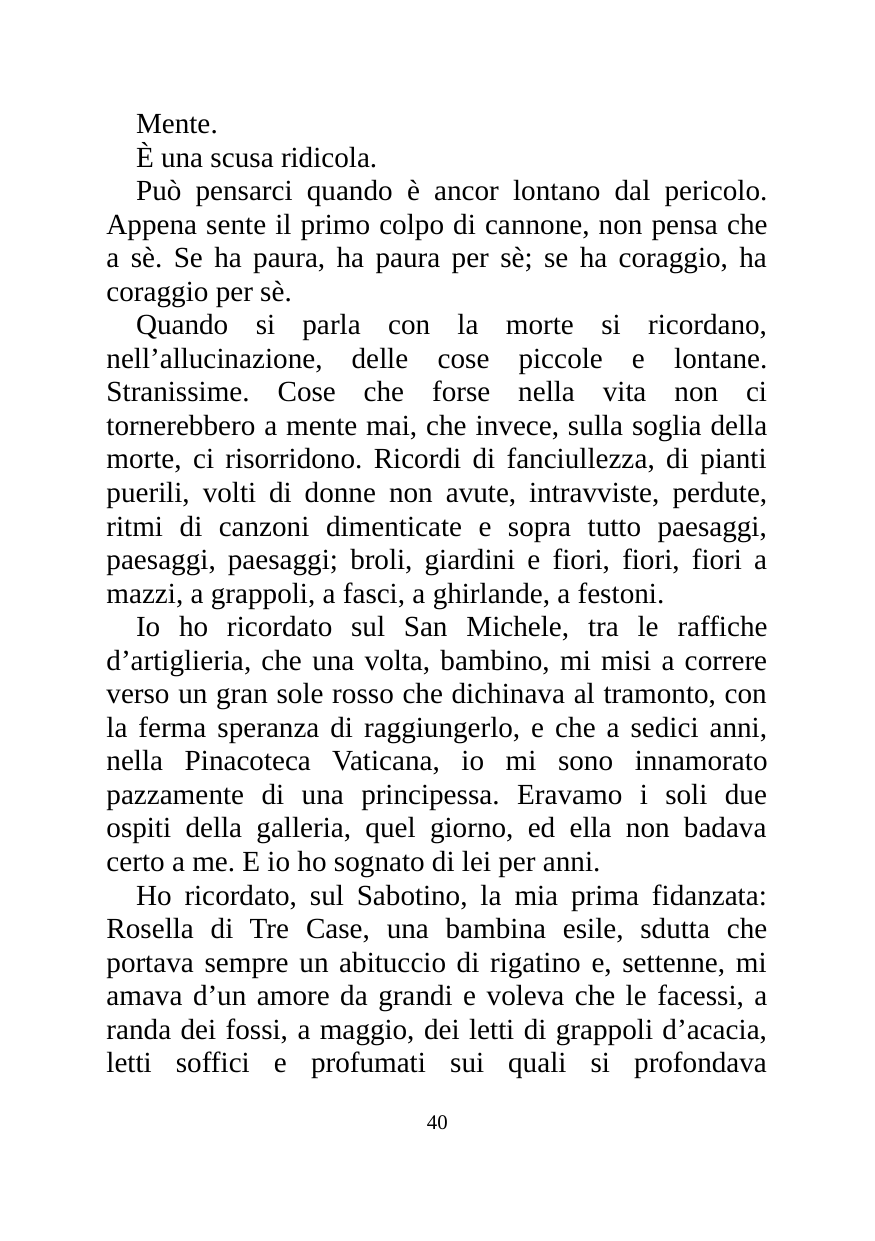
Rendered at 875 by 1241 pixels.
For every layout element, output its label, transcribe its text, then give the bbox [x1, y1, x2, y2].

text Può pensarci quando è ancor lontano dal pericolo. Appena sente il primo colpo di cannone, non pensa che a sè. Se ha paura, ha paura per sè; se ha coraggio, ha coraggio per sè. [106, 173, 768, 307]
text Mente. [106, 106, 768, 140]
text Ho ricordato, sul Sabotino, la mia prima fidanzata: Rosella di Tre Case, una bambina esile, sdutta che portava sempre un abituccio di rigatino e, settenne, mi amava d’un amore da grandi e voleva che le facessi, a randa dei fossi, a maggio, dei letti di grappoli d’acacia, letti soffici e profumati sui quali si profondava [106, 878, 768, 1079]
text Io ho ricordato sul San Michele, tra le raffiche d’artiglieria, che una volta, bambino, mi misi a correre verso un gran sole rosso che dichinava al tramonto, con la ferma speranza di raggiungerlo, e che a sedici anni, nella Pinacoteca Vaticana, io mi sono innamorato pazzamente di una principessa. Eravamo i soli due ospiti della galleria, quel giorno, ed ella non badava certo a me. E io ho sognato di lei per anni. [106, 609, 768, 878]
text Quando si parla con la morte si ricordano, nell’allucinazione, delle cose piccole e lontane. Stranissime. Cose che forse nella vita non ci tornerebbero a mente mai, che invece, sulla soglia della morte, ci risorridono. Ricordi di fanciullezza, di pianti puerili, volti di donne non avute, intravviste, perdute, ritmi di canzoni dimenticate e sopra tutto paesaggi, paesaggi, paesaggi; broli, giardini e fiori, fiori, fiori a mazzi, a grappoli, a fasci, a ghirlande, a festoni. [106, 307, 768, 609]
text È una scusa ridicola. [106, 140, 768, 173]
